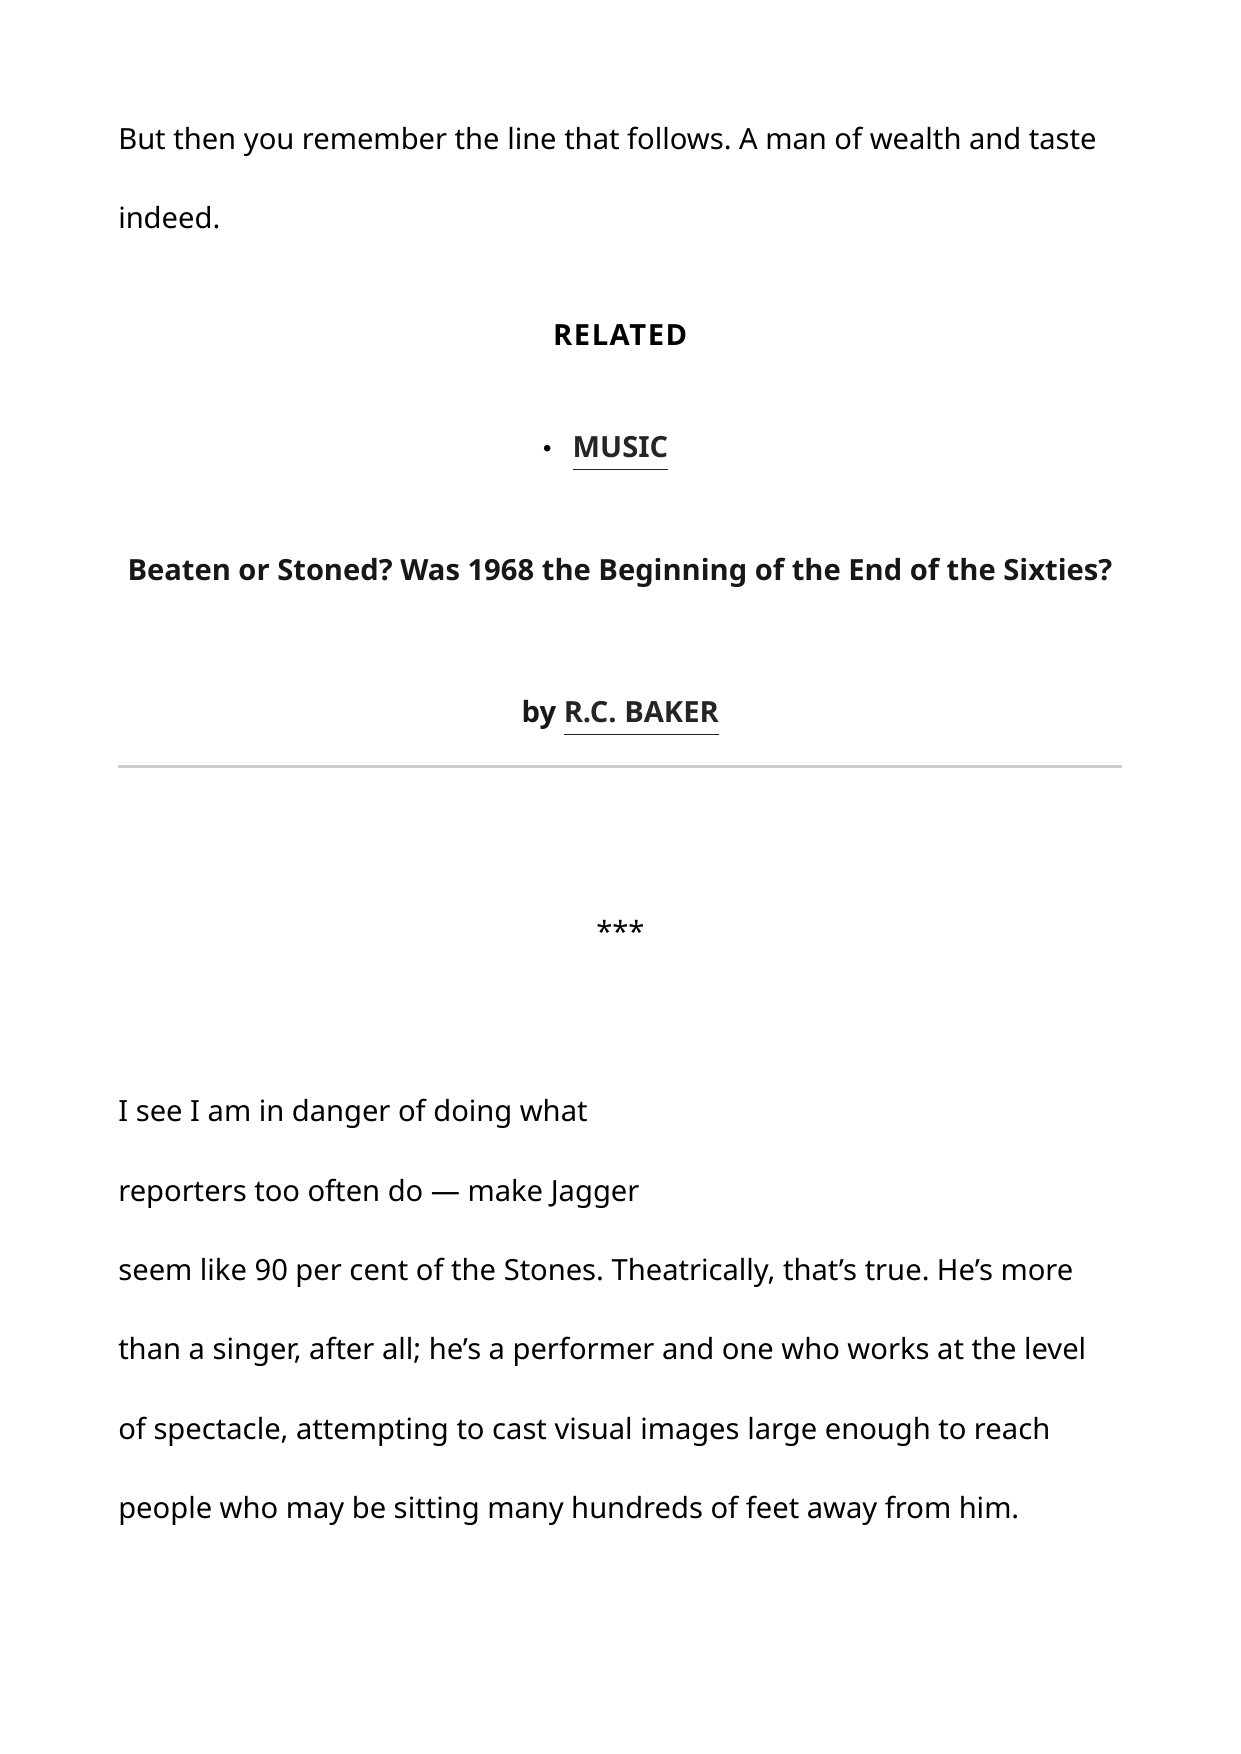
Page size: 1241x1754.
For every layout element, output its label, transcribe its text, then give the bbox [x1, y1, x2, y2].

text *** [118, 911, 1122, 951]
subtitle RELATED [118, 314, 1122, 354]
text But then you remember the line that follows. A man of wealth and taste indeed. [118, 118, 1122, 237]
list by R.C. BAKER [118, 691, 1122, 765]
list MUSIC [118, 426, 1122, 469]
list Beaten or Stoned? Was 1968 the Beginning of the End of the Sixties? [118, 549, 1122, 589]
text I see I am in danger of doing what reporters too often do — make Jagger seem like 90 per cent of the Stones. Theatrically, that’s true. He’s more than a singer, after all; he’s a performer and one who works at the level of spectacle, attempting to cast visual images large enough to reach people who may be sitting many hundreds of feet away from him. [118, 1090, 1122, 1527]
